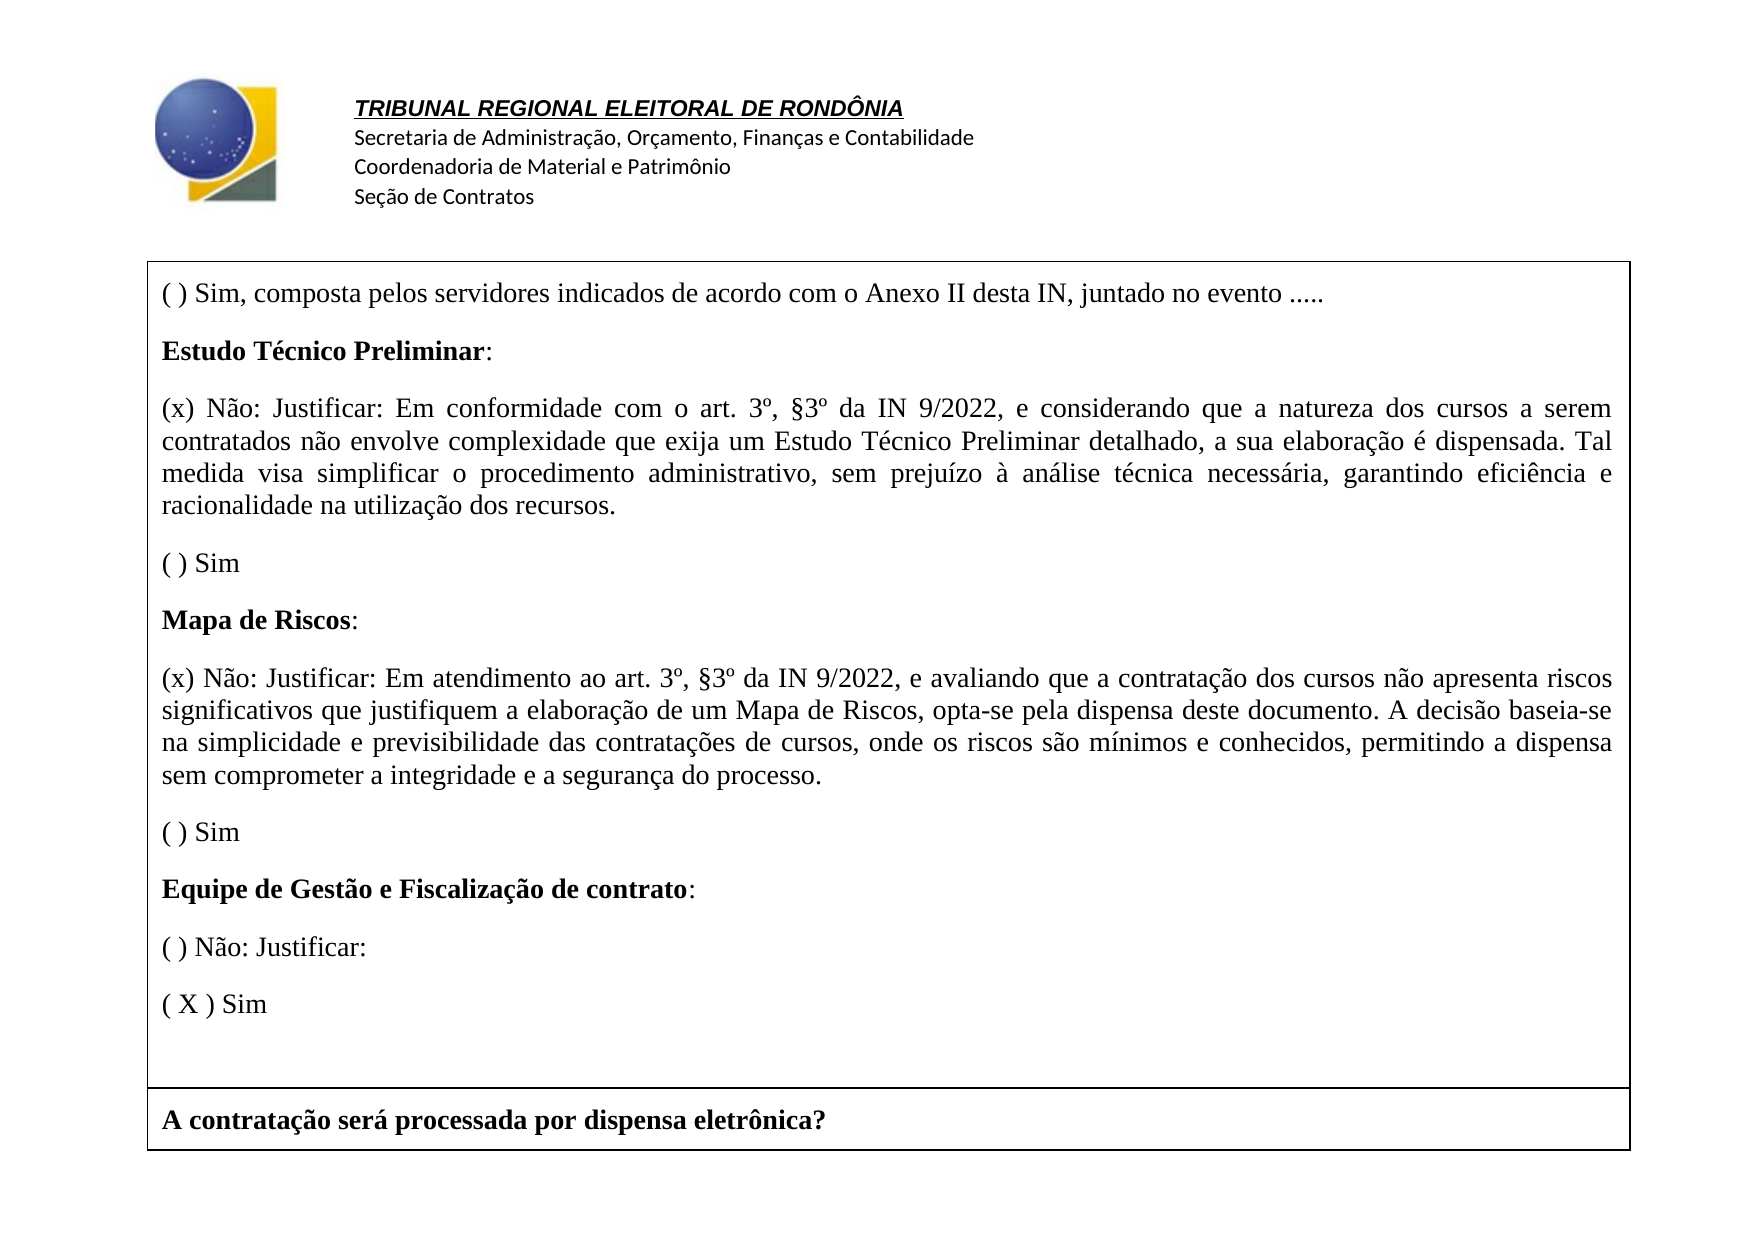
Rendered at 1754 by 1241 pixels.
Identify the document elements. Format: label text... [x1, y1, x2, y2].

table_cell ( ) Sim, composta pelos servidores indicados de acordo com o Anexo II desta IN, juntado no evento ..... Estudo Técnico Preliminar: (x) Não: Justificar: Em conformidade com o art. 3º, §3º da IN 9/2022, e considerando que a natureza dos cursos a serem contratados não envolve complexidade que exija um Estudo Técnico Preliminar detalhado, a sua elaboração é dispensada. Tal medida visa simplificar o procedimento administrativo, sem prejuízo à análise técnica necessária, garantindo eficiência e racionalidade na utilização dos recursos. ( ) Sim Mapa de Riscos: (x) Não: Justificar: Em atendimento ao art. 3º, §3º da IN 9/2022, e avaliando que a contratação dos cursos não apresenta riscos significativos que justifiquem a elaboração de um Mapa de Riscos, opta-se pela dispensa deste documento. A decisão baseia-se na simplicidade e previsibilidade das contratações de cursos, onde os riscos são mínimos e conhecidos, permitindo a dispensa sem comprometer a integridade e a segurança do processo. ( ) Sim Equipe de Gestão e Fiscalização de contrato: ( ) Não: Justificar: ( X ) Sim [148, 262, 1629, 1087]
table_cell A contratação será processada por dispensa eletrônica? [148, 1089, 1629, 1149]
